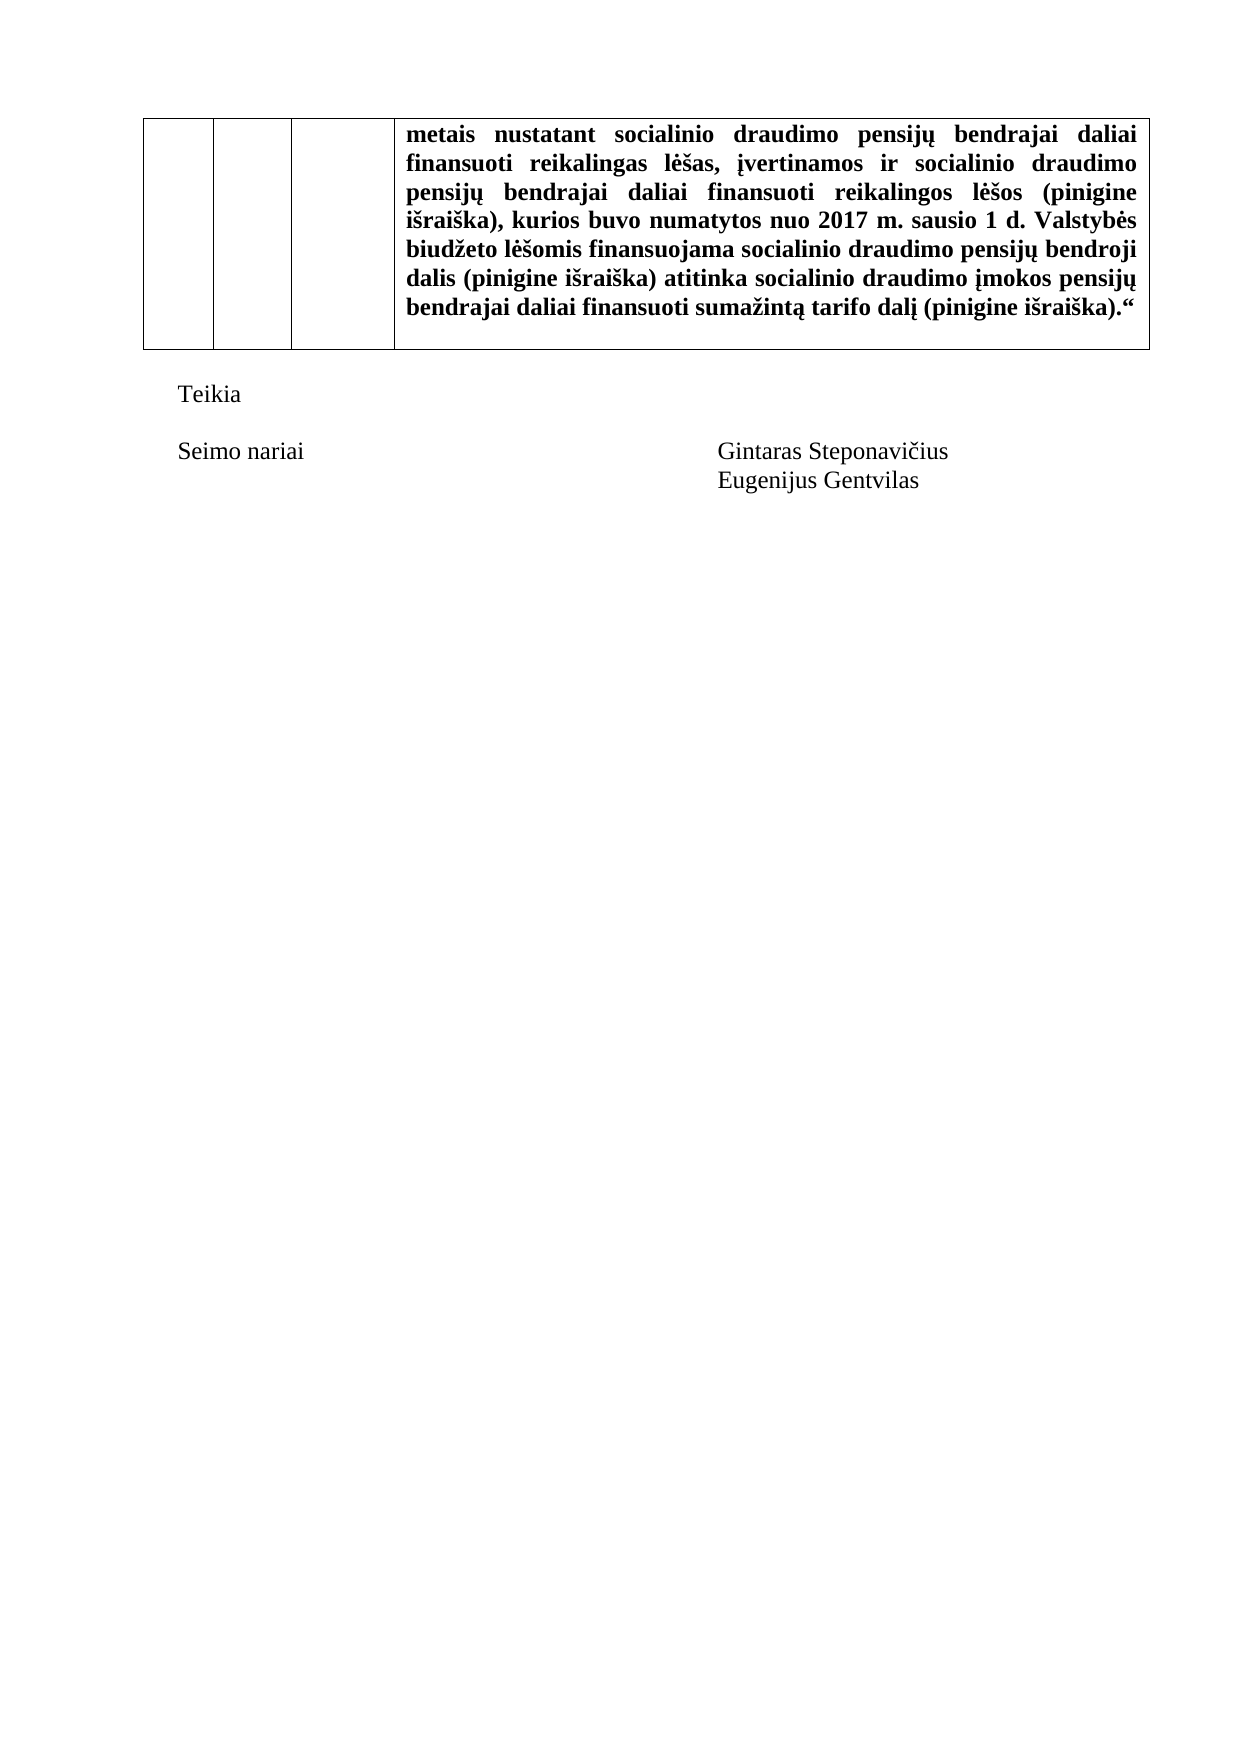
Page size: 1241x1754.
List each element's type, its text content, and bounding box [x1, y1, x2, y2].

table_cell [292, 119, 394, 349]
text Eugenijus Gentvilas [582, 465, 1181, 494]
text Teikia [177, 379, 1181, 408]
table_cell [144, 119, 213, 349]
table_cell [214, 119, 291, 349]
table_cell metais nustatant socialinio draudimo pensijų bendrajai daliai finansuoti reikalingas lėšas, įvertinamos ir socialinio draudimo pensijų bendrajai daliai finansuoti reikalingos lėšos (pinigine išraiška), kurios buvo numatytos nuo 2017 m. sausio 1 d. Valstybės biudžeto lėšomis finansuojama socialinio draudimo pensijų bendroji dalis (pinigine išraiška) atitinka socialinio draudimo įmokos pensijų bendrajai daliai finansuoti sumažintą tarifo dalį (pinigine išraiška).“ [395, 119, 1149, 349]
text Seimo nariai Gintaras Steponavičius [177, 436, 1181, 465]
